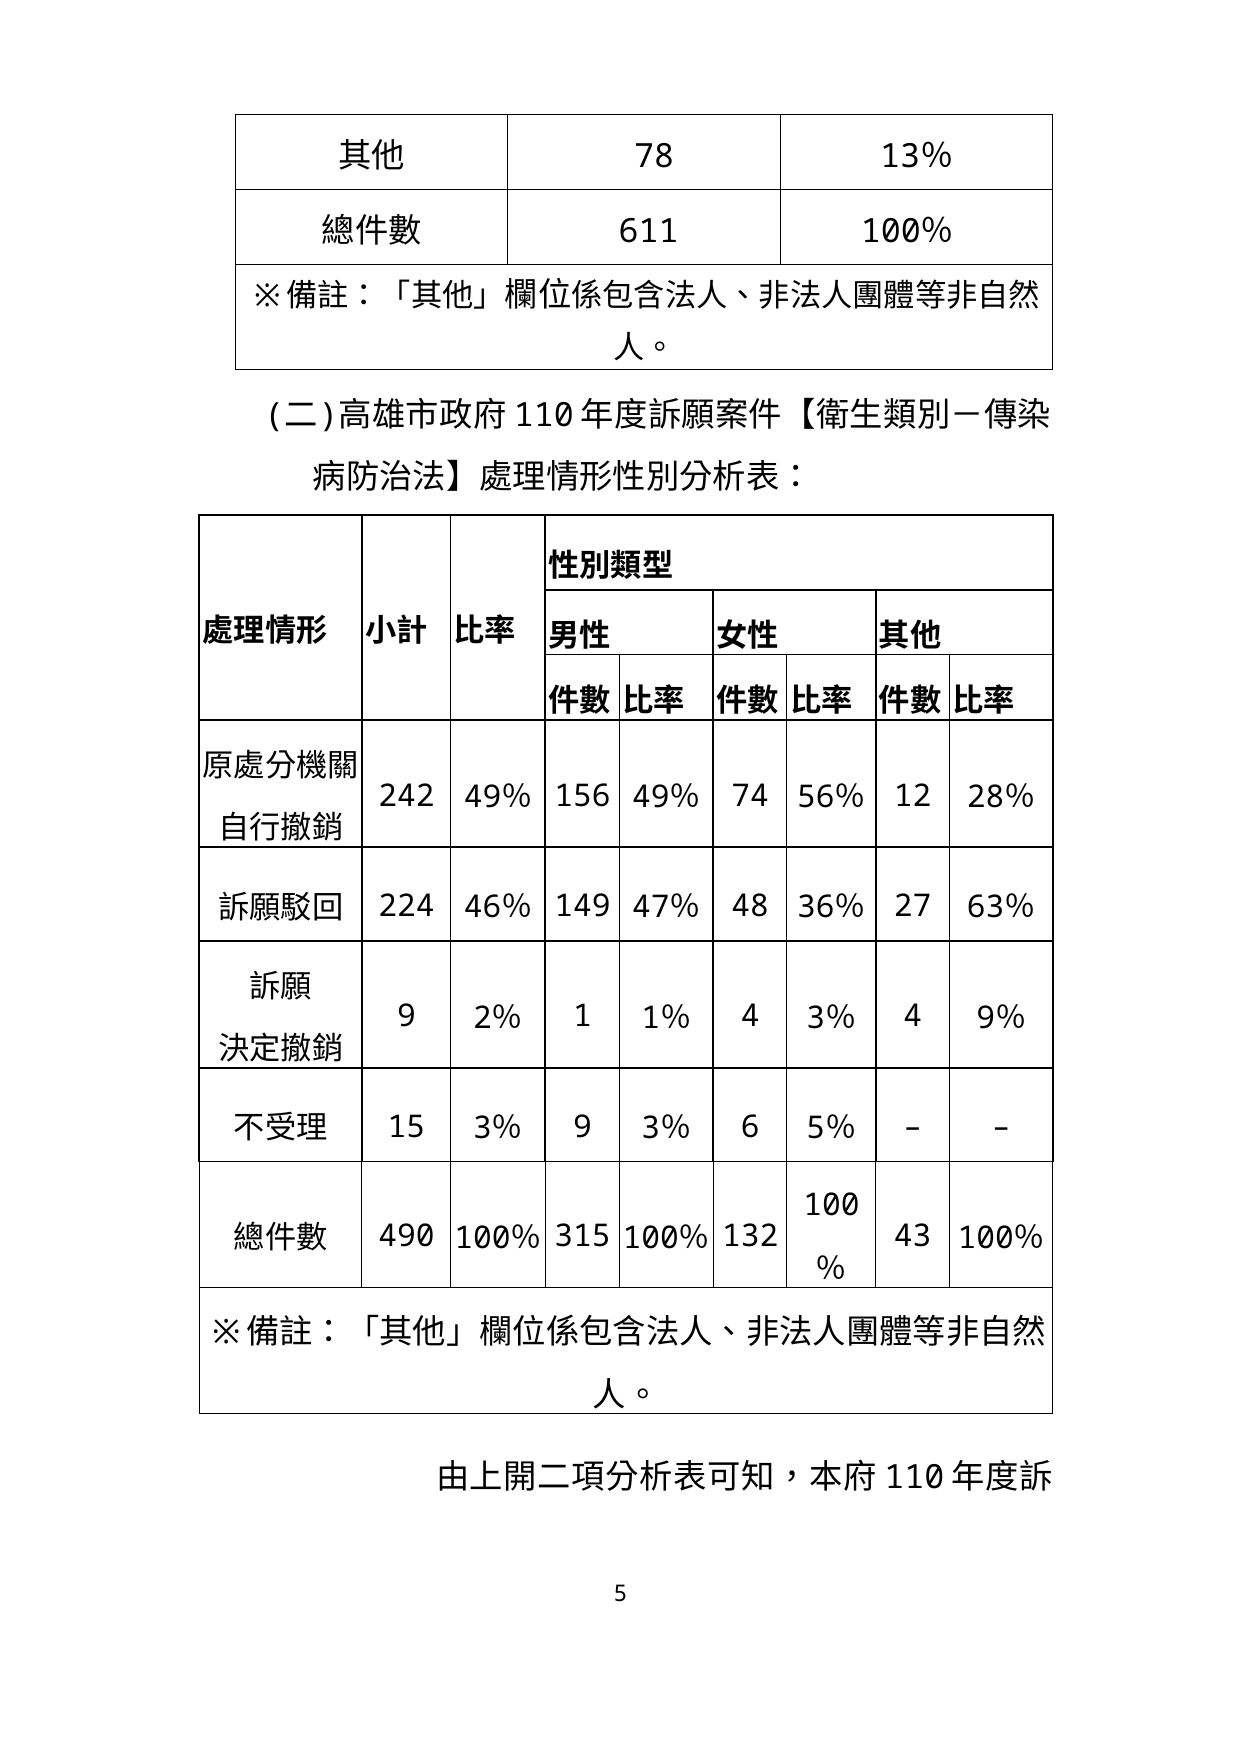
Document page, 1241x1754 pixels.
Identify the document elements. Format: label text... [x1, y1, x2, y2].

table_cell 比率 [787, 655, 875, 719]
table_cell 315 [546, 1162, 619, 1287]
table_cell 100％ [781, 190, 1052, 264]
text 由上開二項分析表可知，本府110年度訴願案件－衛生類別受理件數為611件，依訴願人之性別比率顯示，男性提出之案件共計366件，占總件數比率60％；女性提出之案件共計167件，占總件數比率27％。經查衛生類別係以針對「傳染病防治法」提起訴願之件數居多占490件，爰據以統計分析，男性為315人，女性為132人，參照前揭數據分析結果，男性於未戴口罩、規避疫調及違規群聚等情形提起之訴願案件多於女性。 [187, 1432, 1053, 1495]
table_cell 不受理 [200, 1069, 361, 1161]
table_cell 27 [877, 848, 949, 940]
text (二)高雄市政府110年度訴願案件【衛生類別－傳染病防治法】處理情形性別分析表： [187, 370, 1053, 495]
table_cell 件數 [877, 655, 949, 719]
table_cell 訴願 決定撤銷 [200, 942, 361, 1067]
table_cell 3％ [451, 1069, 544, 1161]
table_cell – [950, 1069, 1052, 1161]
table_cell 4 [714, 942, 786, 1067]
table_cell 49％ [620, 721, 712, 846]
table_cell 訴願駁回 [200, 848, 361, 940]
table_cell 100％ [620, 1162, 713, 1287]
table_cell 13％ [781, 115, 1052, 189]
table_cell 36％ [787, 848, 875, 940]
table_cell 48 [714, 848, 786, 940]
table_cell 5％ [787, 1069, 875, 1161]
table_cell – [877, 1069, 949, 1161]
table_cell 比率 [950, 655, 1052, 719]
table_cell 46％ [451, 848, 544, 940]
table_cell 49％ [451, 721, 544, 846]
table_cell 100％ [950, 1162, 1052, 1287]
table_cell 總件數 [236, 190, 507, 264]
table_cell 63％ [950, 848, 1052, 940]
table_cell 2％ [451, 942, 544, 1067]
table_cell 9 [546, 1069, 619, 1161]
table_header 小計 [363, 516, 450, 719]
table_cell 6 [714, 1069, 786, 1161]
table_cell 15 [363, 1069, 450, 1161]
table_cell 其他 [236, 115, 507, 189]
table_cell 男性 [546, 591, 712, 653]
table_cell 611 [508, 190, 780, 264]
table_cell 3％ [620, 1069, 712, 1161]
table_cell 242 [363, 721, 450, 846]
table_cell ※備註：「其他」欄位係包含法人、非法人團體等非自然人。 [200, 1288, 1052, 1413]
table_cell 12 [877, 721, 949, 846]
table_header 比率 [451, 516, 544, 719]
table_cell 56％ [787, 721, 875, 846]
table_cell 3％ [787, 942, 875, 1067]
table_cell 132 [714, 1162, 786, 1287]
table_cell 4 [877, 942, 949, 1067]
table_cell 比率 [620, 655, 712, 719]
table_cell 件數 [714, 655, 786, 719]
table_cell 1％ [620, 942, 712, 1067]
table_cell 原處分機關自行撤銷 [200, 721, 361, 846]
table_cell 74 [714, 721, 786, 846]
table_cell 100％ [451, 1162, 545, 1287]
table_cell 156 [546, 721, 619, 846]
table_cell ※備註：「其他」欄位係包含法人、非法人團體等非自然人。 [236, 265, 1052, 369]
table_cell 件數 [546, 655, 619, 719]
table_cell 女性 [714, 591, 875, 653]
table_cell 490 [362, 1162, 450, 1287]
table_cell 9 [363, 942, 450, 1067]
table_cell 9％ [950, 942, 1052, 1067]
table_cell 其他 [877, 591, 1052, 653]
table_cell 100％ [787, 1162, 875, 1287]
table_cell 28％ [950, 721, 1052, 846]
table_cell 224 [363, 848, 450, 940]
table_cell 總件數 [200, 1162, 361, 1287]
table_cell 43 [876, 1162, 949, 1287]
table_header 處理情形 [200, 516, 361, 719]
table_cell 47％ [620, 848, 712, 940]
table_cell 1 [546, 942, 619, 1067]
table_cell 149 [546, 848, 619, 940]
table_cell 78 [508, 115, 780, 189]
table_header 性別類型 [546, 516, 1052, 589]
